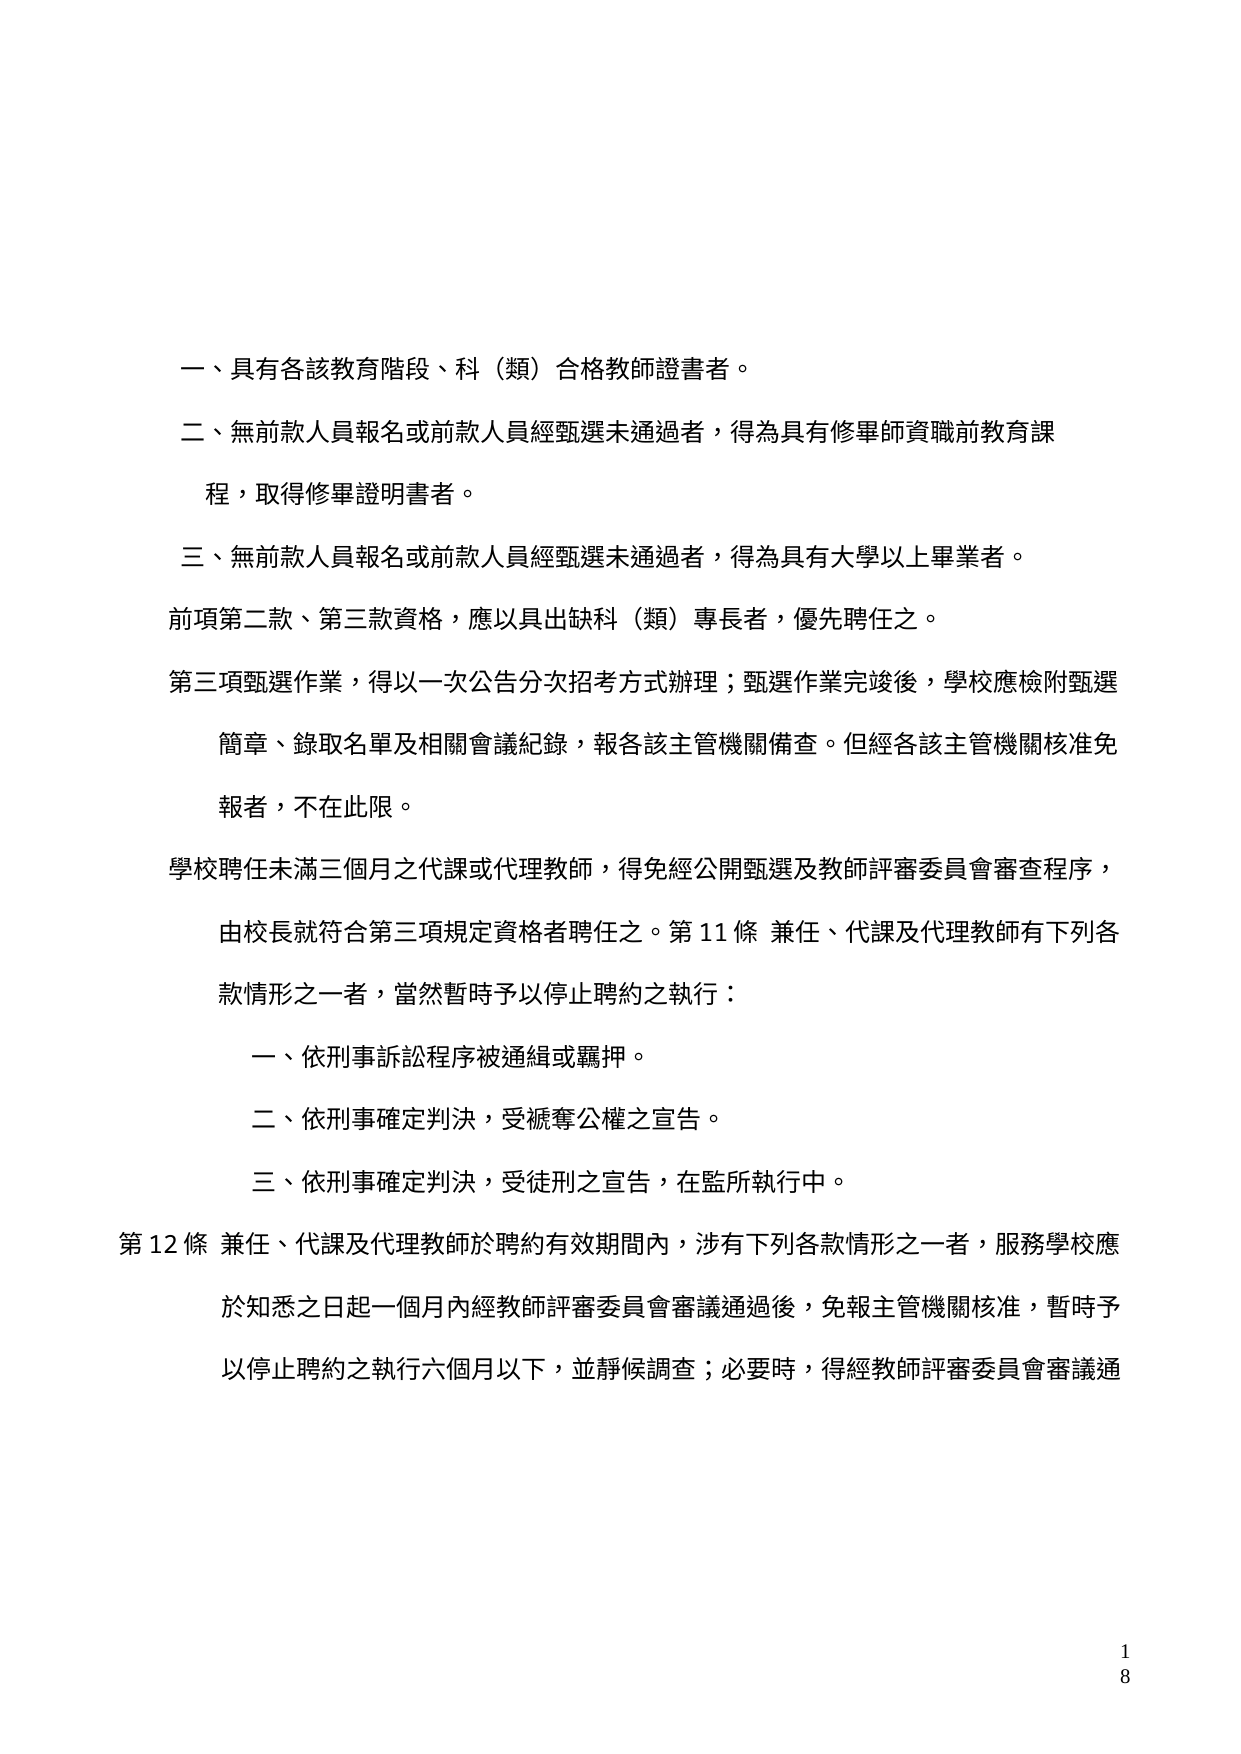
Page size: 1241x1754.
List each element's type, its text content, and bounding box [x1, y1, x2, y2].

text 二、無前款人員報名或前款人員經甄選未通過者，得為具有修畢師資職前教育課 [118, 388, 1122, 451]
text 三、依刑事確定判決，受徒刑之宣告，在監所執行中。 [218, 1138, 1122, 1201]
text 程，取得修畢證明書者。 [118, 451, 1122, 513]
text 第三項甄選作業，得以一次公告分次招考方式辦理；甄選作業完竣後，學校應檢附甄選簡章、錄取名單及相關會議紀錄，報各該主管機關備查。但經各該主管機關核准免報者，不在此限。 [118, 638, 1122, 826]
text 前項第二款、第三款資格，應以具出缺科（類）專長者，優先聘任之。 [118, 576, 1122, 638]
text 三、無前款人員報名或前款人員經甄選未通過者，得為具有大學以上畢業者。 [118, 513, 1122, 576]
text 一、依刑事訴訟程序被通緝或羈押。 [218, 1013, 1122, 1076]
text 一、具有各該教育階段、科（類）合格教師證書者。 [118, 326, 1122, 388]
text 第12條 兼任、代課及代理教師於聘約有效期間內，涉有下列各款情形之一者，服務學校應於知悉之日起一個月內經教師評審委員會審議通過後，免報主管機關核准，暫時予以停止聘約之執行六個月以下，並靜候調查；必要時，得經教師評審委員會審議通 [118, 1201, 1122, 1388]
text 學校聘任未滿三個月之代課或代理教師，得免經公開甄選及教師評審委員會審查程序，由校長就符合第三項規定資格者聘任之。第11條 兼任、代課及代理教師有下列各款情形之一者，當然暫時予以停止聘約之執行： [118, 826, 1122, 1013]
text 二、依刑事確定判決，受褫奪公權之宣告。 [218, 1076, 1122, 1138]
